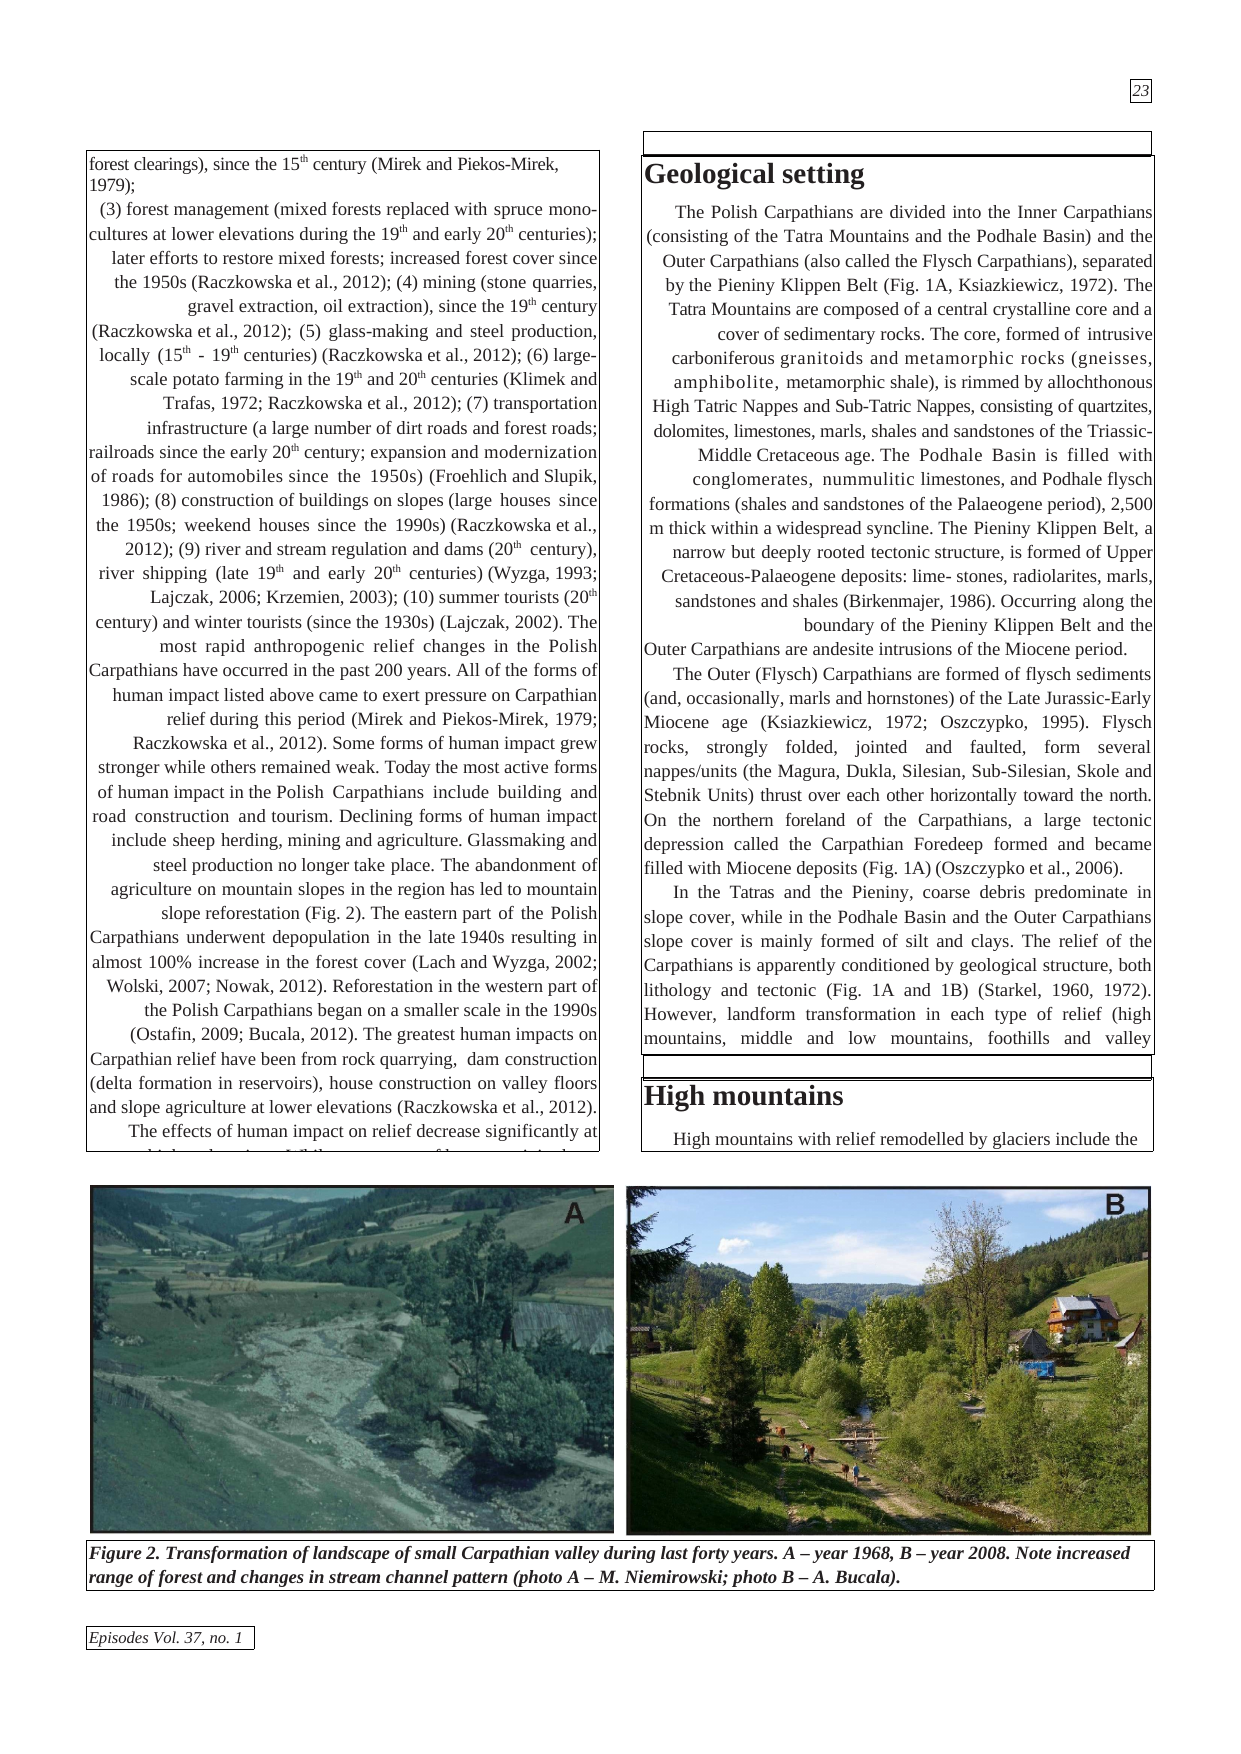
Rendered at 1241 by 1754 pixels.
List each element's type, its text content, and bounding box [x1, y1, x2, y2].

text Outer Carpathians are andesite intrusions of the Miocene period. [643, 638, 1154, 660]
picture [90, 1185, 614, 1535]
text In the Tatras and the Pieniny, coarse debris predominate in slope cover, while in the Podhale Basin and the Outer Carpathians slope cover is mainly formed of silt and clays. The relief of the Carpathians is apparently conditioned by geological structure, both lithology and tectonic (Fig. 1A and 1B) (Starkel, 1960, 1972). However, landform transformation in each type of relief (high mountains, middle and low mountains, foothills and valley bottoms) is a result of processes induced by climate and human activity (Fig. 3). [643, 881, 1152, 1054]
text High mountains [643, 1078, 1153, 1111]
text 23 [1132, 81, 1151, 100]
text The Outer (Flysch) Carpathians are formed of flysch sediments (and, occasionally, marls and hornstones) of the Late Jurassic-Early Miocene age (Ksiazkiewicz, 1972; Oszczypko, 1995). Flysch rocks, strongly folded, jointed and faulted, form several nappes/units (the Magura, Dukla, Silesian, Sub-Silesian, Skole and Stebnik Units) thrust over each other horizontally toward the north. On the northern foreland of the Carpathians, a large tectonic depression called the Carpathian Foredeep formed and became filled with Miocene deposits (Fig. 1A) (Oszczypko et al., 2006). [643, 663, 1152, 878]
picture [624, 1185, 1152, 1536]
text The Polish Carpathians are divided into the Inner Carpathians (consisting of the Tatra Mountains and the Podhale Basin) and the Outer Carpathians (also called the Flysch Carpathians), separated by the Pieniny Klippen Belt (Fig. 1A, Ksiazkiewicz, 1972). The Tatra Mountains are composed of a central crystalline core and a cover of sedimentary rocks. The core, formed of intrusive carboniferous granitoids and metamorphic rocks (gneisses, amphibolite, metamorphic shale), is rimmed by allochthonous High Tatric Nappes and Sub-Tatric Nappes, consisting of quartzites, dolomites, limestones, marls, shales and sandstones of the Triassic-Middle Cretaceous age. The Podhale Basin is filled with conglomerates, nummulitic limestones, and Podhale flysch formations (shales and sandstones of the Palaeogene period), 2,500 m thick within a widespread syncline. The Pieniny Klippen Belt, a narrow but deeply rooted tectonic structure, is formed of Upper Cretaceous-Palaeogene deposits: lime- stones, radiolarites, marls, sandstones and shales (Birkenmajer, 1986). Occurring along the boundary of the Pieniny Klippen Belt and the [643, 201, 1153, 635]
text Episodes Vol. 37, no. 1 [88, 1628, 254, 1647]
text Figure 2. Transformation of landscape of small Carpathian valley during last forty years. A – year 1968, B – year 2008. Note increased range of forest and changes in stream channel pattern (photo A – M. Niemirowski; photo B – A. Bucala). [88, 1542, 1154, 1587]
text forest clearings), since the 15th century (Mirek and Piekos-Mirek, 1979); [88, 153, 599, 196]
text Geological setting [643, 156, 1154, 189]
text (3) forest management (mixed forests replaced with spruce mono- cultures at lower elevations during the 19th and early 20th centuries); later efforts to restore mixed forests; increased forest cover since the 1950s (Raczkowska et al., 2012); (4) mining (stone quarries, gravel extraction, oil extraction), since the 19th century (Raczkowska et al., 2012); (5) glass-making and steel production, locally (15th - 19th centuries) (Raczkowska et al., 2012); (6) large-scale potato farming in the 19th and 20th centuries (Klimek and Trafas, 1972; Raczkowska et al., 2012); (7) transportation infrastructure (a large number of dirt roads and forest roads; railroads since the early 20th century; expansion and modernization of roads for automobiles since the 1950s) (Froehlich and Slupik, 1986); (8) construction of buildings on slopes (large houses since the 1950s; weekend houses since the 1990s) (Raczkowska et al., 2012); (9) river and stream regulation and dams (20th century), river shipping (late 19th and early 20th centuries) (Wyzga, 1993; Lajczak, 2006; Krzemien, 2003); (10) summer tourists (20th century) and winter tourists (since the 1930s) (Lajczak, 2002). The most rapid anthropogenic relief changes in the Polish Carpathians have occurred in the past 200 years. All of the forms of human impact listed above came to exert pressure on Carpathian relief during this period (Mirek and Piekos-Mirek, 1979; Raczkowska et al., 2012). Some forms of human impact grew stronger while others remained weak. Today the most active forms of human impact in the Polish Carpathians include building and road construction and tourism. Declining forms of human impact include sheep herding, mining and agriculture. Glassmaking and steel production no longer take place. The abandonment of agriculture on mountain slopes in the region has led to mountain slope reforestation (Fig. 2). The eastern part of the Polish Carpathians underwent depopulation in the late 1940s resulting in almost 100% increase in the forest cover (Lach and Wyzga, 2002; Wolski, 2007; Nowak, 2012). Reforestation in the western part of the Polish Carpathians began on a smaller scale in the 1990s (Ostafin, 2009; Bucala, 2012). The greatest human impacts on Carpathian relief have been from rock quarrying, dam construction (delta formation in reservoirs), house construction on valley floors and slope agriculture at lower elevations (Raczkowska et al., 2012). The effects of human impact on relief decrease significantly at higher elevations. While some types of human activity have declined in the region over the years, the relief transformation caused by these is still [87, 198, 597, 1151]
text High mountains with relief remodelled by glaciers include the [673, 1128, 1153, 1149]
